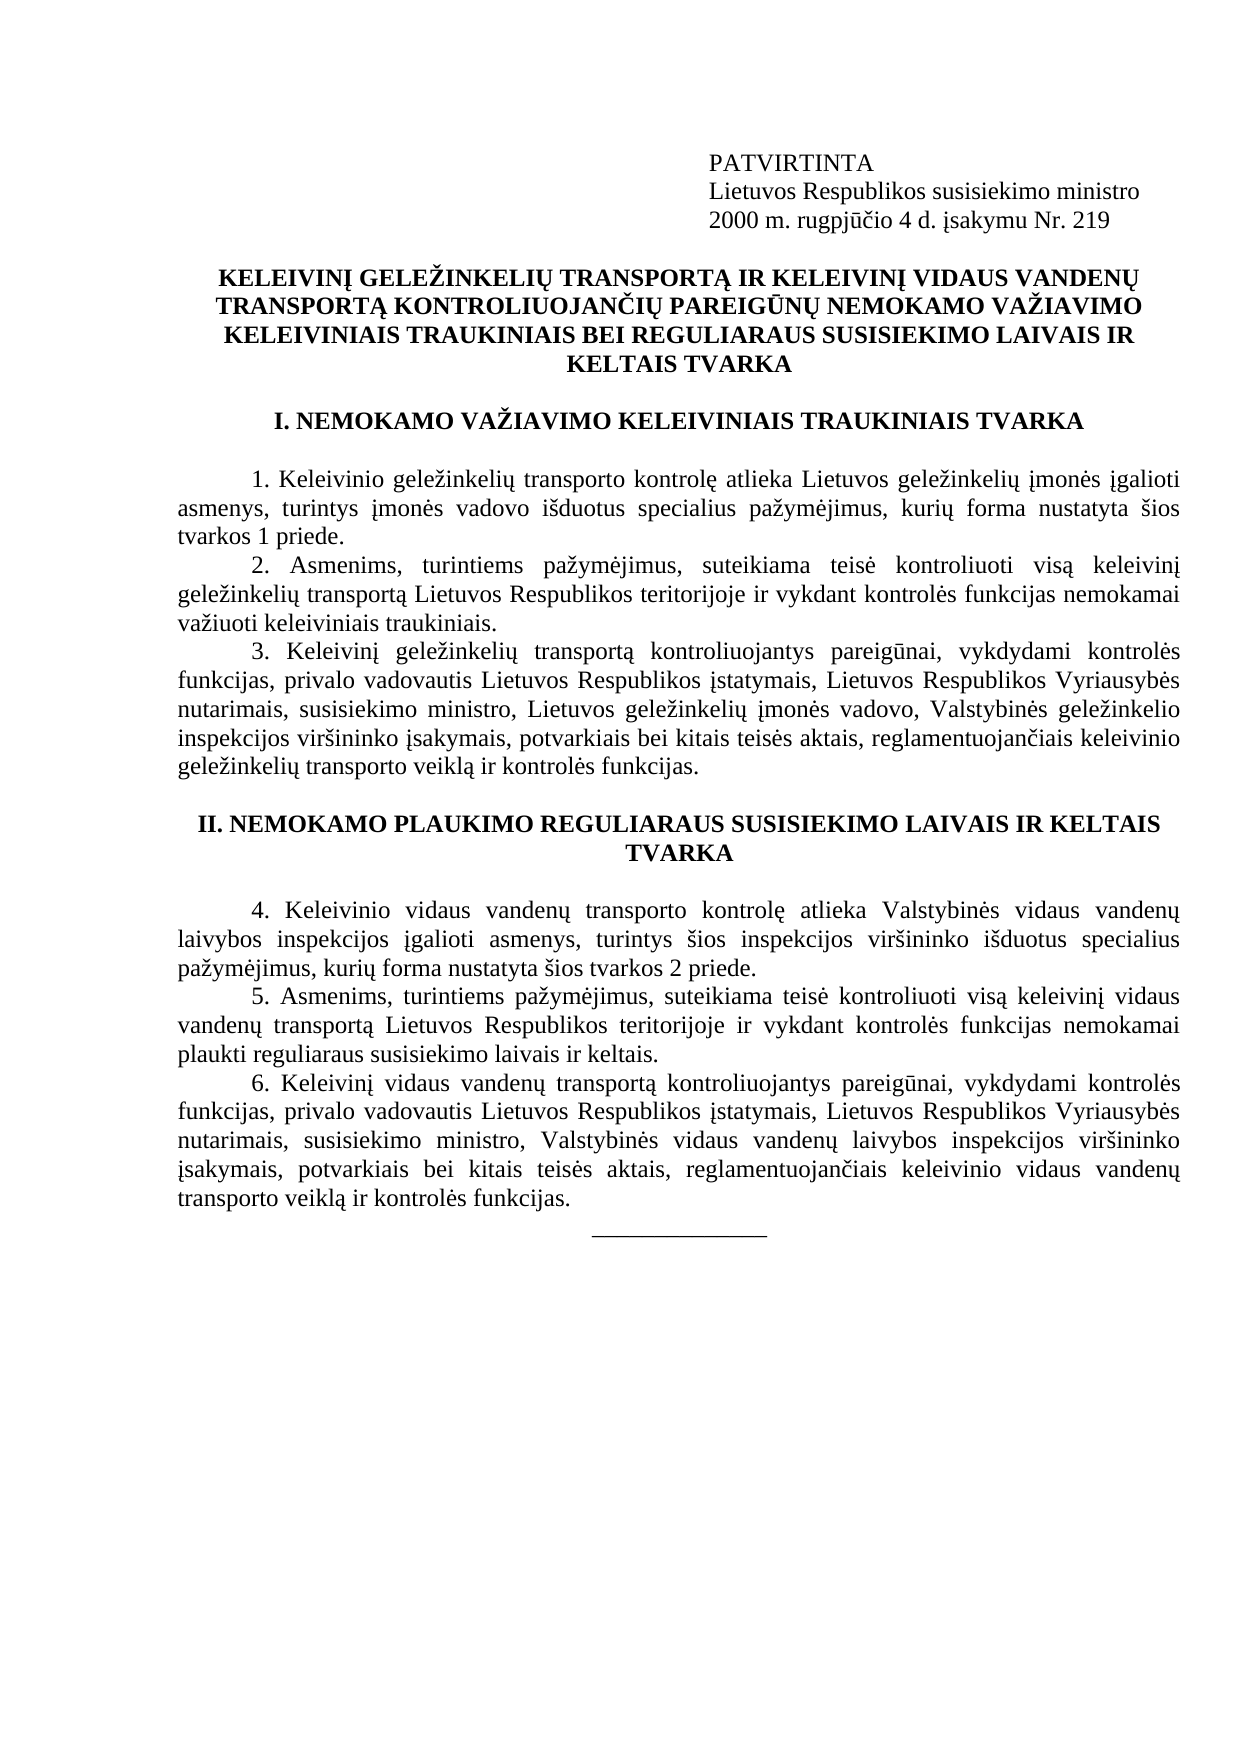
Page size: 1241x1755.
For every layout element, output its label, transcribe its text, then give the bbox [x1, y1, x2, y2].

text Patvirtinta [177, 148, 1181, 176]
text II. Nemokamo plaukimo reguliaraus susisiekimo laivais ir keltais tvarka [177, 809, 1181, 866]
text 2000 m. rugpjūčio 4 d. įsakymu Nr. 219 [177, 205, 1181, 234]
text Keleivinį geležinkelių transportą ir keleivinį vidaus vandenų transportą kontroliuojančių pareigūnų nemokamo važiavimo keleiviniais traukiniais bei reguliaraus susisiekimo laivais ir keltais tvarka [177, 263, 1181, 378]
text I. Nemokamo važiavimo keleiviniais traukiniais tvarka [177, 406, 1181, 435]
text 3. Keleivinį geležinkelių transportą kontroliuojantys pareigūnai, vykdydami kontrolės funkcijas, privalo vadovautis Lietuvos Respublikos įstatymais, Lietuvos Respublikos Vyriausybės nutarimais, susisiekimo ministro, Lietuvos geležinkelių įmonės vadovo, Valstybinės geležinkelio inspekcijos viršininko įsakymais, potvarkiais bei kitais teisės aktais, reglamentuojančiais keleivinio geležinkelių transporto veiklą ir kontrolės funkcijas. [177, 636, 1181, 780]
text Lietuvos Respublikos susisiekimo ministro [177, 176, 1181, 205]
text 6. Keleivinį vidaus vandenų transportą kontroliuojantys pareigūnai, vykdydami kontrolės funkcijas, privalo vadovautis Lietuvos Respublikos įstatymais, Lietuvos Respublikos Vyriausybės nutarimais, susisiekimo ministro, Valstybinės vidaus vandenų laivybos inspekcijos viršininko įsakymais, potvarkiais bei kitais teisės aktais, reglamentuojančiais keleivinio vidaus vandenų transporto veiklą ir kontrolės funkcijas. [177, 1068, 1181, 1211]
text 5. Asmenims, turintiems pažymėjimus, suteikiama teisė kontroliuoti visą keleivinį vidaus vandenų transportą Lietuvos Respublikos teritorijoje ir vykdant kontrolės funkcijas nemokamai plaukti reguliaraus susisiekimo laivais ir keltais. [177, 981, 1181, 1068]
text 1. Keleivinio geležinkelių transporto kontrolę atlieka Lietuvos geležinkelių įmonės įgalioti asmenys, turintys įmonės vadovo išduotus specialius pažymėjimus, kurių forma nustatyta šios tvarkos 1 priede. [177, 464, 1181, 550]
text ______________ [177, 1211, 1181, 1240]
text 4. Keleivinio vidaus vandenų transporto kontrolę atlieka Valstybinės vidaus vandenų laivybos inspekcijos įgalioti asmenys, turintys šios inspekcijos viršininko išduotus specialius pažymėjimus, kurių forma nustatyta šios tvarkos 2 priede. [177, 895, 1181, 981]
text 2. Asmenims, turintiems pažymėjimus, suteikiama teisė kontroliuoti visą keleivinį geležinkelių transportą Lietuvos Respublikos teritorijoje ir vykdant kontrolės funkcijas nemokamai važiuoti keleiviniais traukiniais. [177, 550, 1181, 636]
